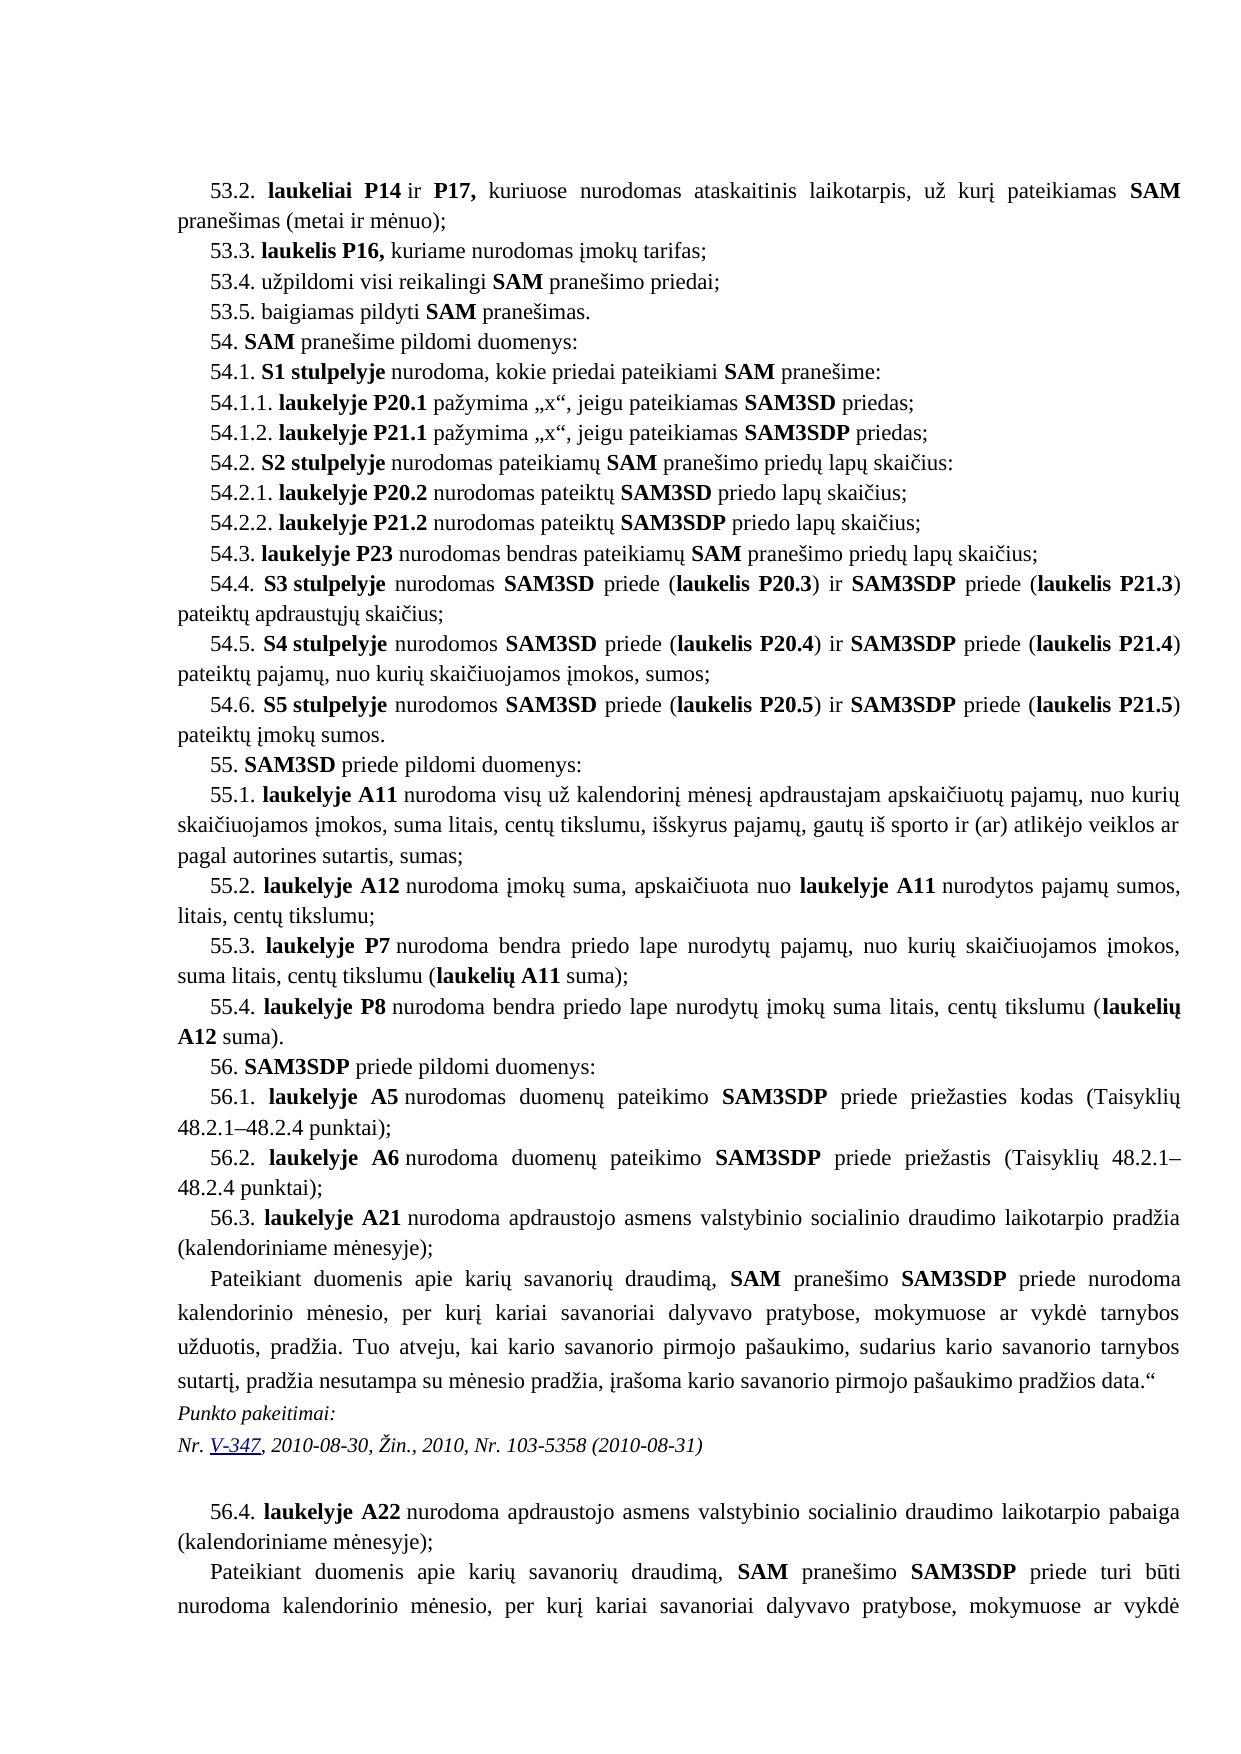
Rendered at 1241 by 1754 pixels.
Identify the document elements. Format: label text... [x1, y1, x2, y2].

text 55.4. laukelyje P8 nurodoma bendra priedo lape nurodytų įmokų suma litais, centų tikslumu (laukelių A12 suma). [177, 993, 1181, 1049]
text Punkto pakeitimai: [177, 1401, 1181, 1425]
text 56.4. laukelyje A22 nurodoma apdraustojo asmens valstybinio socialinio draudimo laikotarpio pabaiga (kalendoriniame mėnesyje); [177, 1498, 1181, 1554]
text 54. SAM pranešime pildomi duomenys: [177, 328, 1181, 354]
text 54.1. S1 stulpelyje nurodoma, kokie priedai pateikiami SAM pranešime: [177, 358, 1181, 385]
text Nr. V-347, 2010-08-30, Žin., 2010, Nr. 103-5358 (2010-08-31) [177, 1433, 1181, 1457]
text 56.2. laukelyje A6 nurodoma duomenų pateikimo SAM3SDP priede priežastis (Taisyklių 48.2.1–48.2.4 punktai); [177, 1144, 1181, 1200]
text 53.2. laukeliai P14 ir P17, kuriuose nurodomas ataskaitinis laikotarpis, už kurį pateikiamas SAM pranešimas (metai ir mėnuo); [177, 177, 1181, 234]
text Pateikiant duomenis apie karių savanorių draudimą, SAM pranešimo SAM3SDP priede nurodoma kalendorinio mėnesio, per kurį kariai savanoriai dalyvavo pratybose, mokymuose ar vykdė tarnybos užduotis, pradžia. Tuo atveju, kai kario savanorio pirmojo pašaukimo, sudarius kario savanorio tarnybos sutartį, pradžia nesutampa su mėnesio pradžia, įrašoma kario savanorio pirmojo pašaukimo pradžios data.“ [177, 1265, 1181, 1393]
text 53.3. laukelis P16, kuriame nurodomas įmokų tarifas; [177, 238, 1181, 264]
text 56.3. laukelyje A21 nurodoma apdraustojo asmens valstybinio socialinio draudimo laikotarpio pradžia (kalendoriniame mėnesyje); [177, 1204, 1181, 1261]
text 54.3. laukelyje P23 nurodomas bendras pateikiamų SAM pranešimo priedų lapų skaičius; [177, 540, 1181, 566]
text 55.1. laukelyje A11 nurodoma visų už kalendorinį mėnesį apdraustajam apskaičiuotų pajamų, nuo kurių skaičiuojamos įmokos, suma litais, centų tikslumu, išskyrus pajamų, gautų iš sporto ir (ar) atlikėjo veiklos ar pagal autorines sutartis, sumas; [177, 781, 1181, 868]
text 53.4. užpildomi visi reikalingi SAM pranešimo priedai; [177, 268, 1181, 294]
text 55.2. laukelyje A12 nurodoma įmokų suma, apskaičiuota nuo laukelyje A11 nurodytos pajamų sumos, litais, centų tikslumu; [177, 872, 1181, 928]
text 55. SAM3SD priede pildomi duomenys: [177, 751, 1181, 777]
text 54.5. S4 stulpelyje nurodomos SAM3SD priede (laukelis P20.4) ir SAM3SDP priede (laukelis P21.4) pateiktų pajamų, nuo kurių skaičiuojamos įmokos, sumos; [177, 630, 1181, 687]
text 54.1.2. laukelyje P21.1 pažymima „x“, jeigu pateikiamas SAM3SDP priedas; [177, 419, 1181, 445]
text 56.1. laukelyje A5 nurodomas duomenų pateikimo SAM3SDP priede priežasties kodas (Taisyklių 48.2.1–48.2.4 punktai); [177, 1083, 1181, 1140]
text 55.3. laukelyje P7 nurodoma bendra priedo lape nurodytų pajamų, nuo kurių skaičiuojamos įmokos, suma litais, centų tikslumu (laukelių A11 suma); [177, 932, 1181, 989]
text 53.5. baigiamas pildyti SAM pranešimas. [177, 298, 1181, 324]
text 54.6. S5 stulpelyje nurodomos SAM3SD priede (laukelis P20.5) ir SAM3SDP priede (laukelis P21.5) pateiktų įmokų sumos. [177, 691, 1181, 747]
text 56. SAM3SDP priede pildomi duomenys: [177, 1053, 1181, 1079]
text 54.4. S3 stulpelyje nurodomas SAM3SD priede (laukelis P20.3) ir SAM3SDP priede (laukelis P21.3) pateiktų apdraustųjų skaičius; [177, 570, 1181, 626]
text 54.2. S2 stulpelyje nurodomas pateikiamų SAM pranešimo priedų lapų skaičius: [177, 449, 1181, 475]
text 54.2.2. laukelyje P21.2 nurodomas pateiktų SAM3SDP priedo lapų skaičius; [177, 509, 1181, 536]
text 54.2.1. laukelyje P20.2 nurodomas pateiktų SAM3SD priedo lapų skaičius; [177, 479, 1181, 506]
text 54.1.1. laukelyje P20.1 pažymima „x“, jeigu pateikiamas SAM3SD priedas; [177, 389, 1181, 415]
text Pateikiant duomenis apie karių savanorių draudimą, SAM pranešimo SAM3SDP priede turi būti nurodoma kalendorinio mėnesio, per kurį kariai savanoriai dalyvavo pratybose, mokymuose ar vykdė [177, 1558, 1181, 1619]
